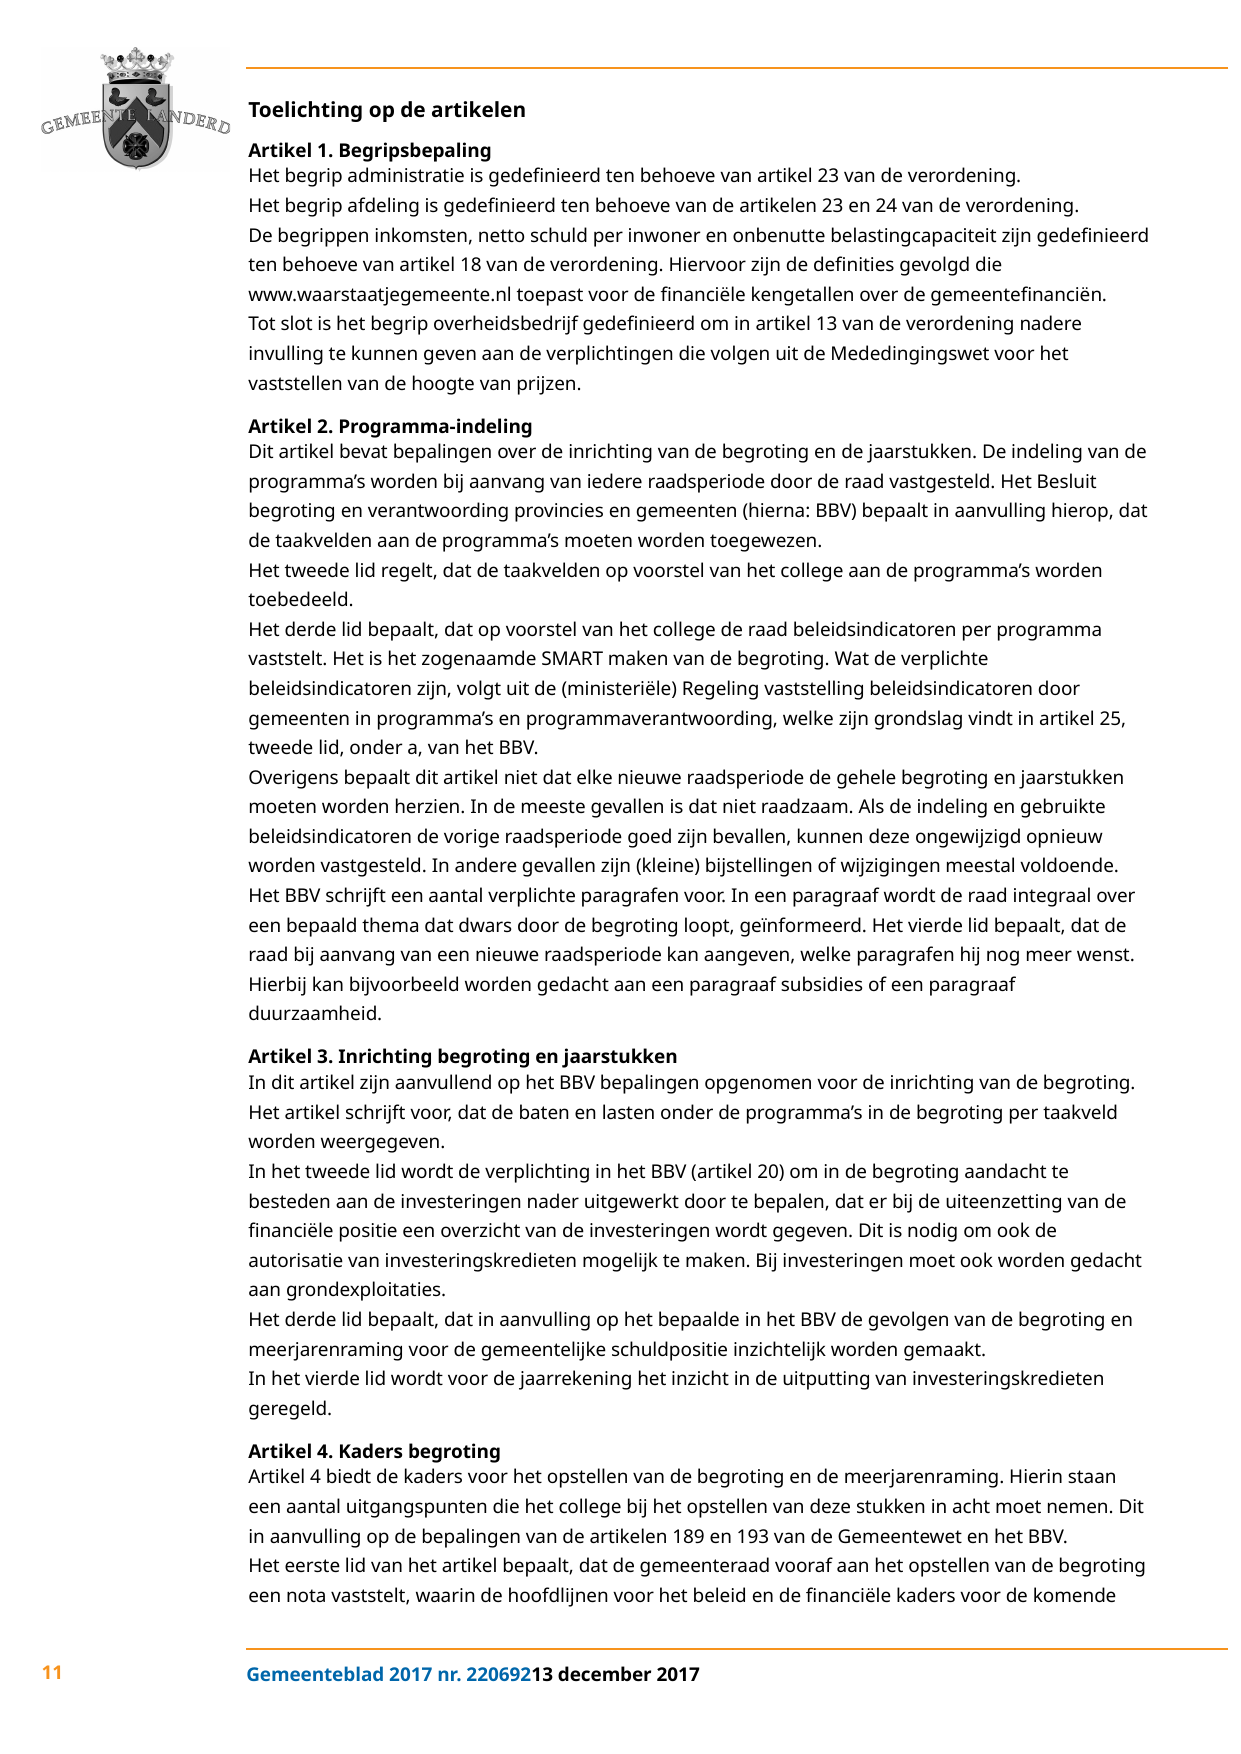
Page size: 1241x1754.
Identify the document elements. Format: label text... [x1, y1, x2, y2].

text Het BBV schrijft een aantal verplichte paragrafen voor. In een paragraaf wordt de raad integraal over een bepaald thema dat dwars door de begroting loopt, geïnformeerd. Het vierde lid bepaalt, dat de raad bij aanvang van een nieuwe raadsperiode kan aangeven, welke paragrafen hij nog meer wenst. Hierbij kan bijvoorbeeld worden gedacht aan een paragraaf subsidies of een paragraaf duurzaamheid. [248, 882, 1152, 1026]
text Het derde lid bepaalt, dat op voorstel van het college de raad beleidsindicatoren per programma vaststelt. Het is het zogenaamde SMART maken van de begroting. Wat de verplichte beleidsindicatoren zijn, volgt uit de (ministeriële) Regeling vaststelling beleidsindicatoren door gemeenten in programma’s en programmaverantwoording, welke zijn grondslag vindt in artikel 25, tweede lid, onder a, van het BBV. [248, 616, 1152, 760]
text De begrippen inkomsten, netto schuld per inwoner en onbenutte belastingcapaciteit zijn gedefinieerd ten behoeve van artikel 18 van de verordening. Hiervoor zijn de definities gevolgd die www.waarstaatjegemeente.nl toepast voor de financiële kengetallen over de gemeentefinanciën. [248, 222, 1152, 307]
text Tot slot is het begrip overheidsbedrijf gedefinieerd om in artikel 13 van de verordening nadere invulling te kunnen geven aan de verplichtingen die volgen uit de Mededingingswet voor het vaststellen van de hoogte van prijzen. [248, 311, 1152, 395]
text In het tweede lid wordt de verplichting in het BBV (artikel 20) om in de begroting aandacht te besteden aan de investeringen nader uitgewerkt door te bepalen, dat er bij de uiteenzetting van de financiële positie een overzicht van de investeringen wordt gegeven. Dit is nodig om ook de autorisatie van investeringskredieten mogelijk te maken. Bij investeringen moet ook worden gedacht aan grondexploitaties. [248, 1158, 1152, 1302]
text Het eerste lid van het artikel bepaalt, dat de gemeenteraad vooraf aan het opstellen van de begroting een nota vaststelt, waarin de hoofdlijnen voor het beleid en de financiële kaders voor de komende [248, 1552, 1152, 1608]
text Het begrip administratie is gedefinieerd ten behoeve van artikel 23 van de verordening. [248, 163, 1152, 188]
text Het begrip afdeling is gedefinieerd ten behoeve van de artikelen 23 en 24 van de verordening. [248, 192, 1152, 218]
text Artikel 4 biedt de kaders voor het opstellen van de begroting en de meerjarenraming. Hierin staan een aantal uitgangspunten die het college bij het opstellen van deze stukken in acht moet nemen. Dit in aanvulling op de bepalingen van de artikelen 189 en 193 van de Gemeentewet en het BBV. [248, 1464, 1152, 1549]
text Het derde lid bepaalt, dat in aanvulling op het bepaalde in het BBV de gevolgen van de begroting en meerjarenraming voor de gemeentelijke schuldpositie inzichtelijk worden gemaakt. [248, 1306, 1152, 1361]
text Artikel 3. Inrichting begroting en jaarstukken [248, 1044, 1152, 1069]
text Artikel 1. Begripsbepaling [248, 137, 1152, 163]
text Artikel 4. Kaders begroting [248, 1438, 1152, 1464]
text Artikel 2. Programma-indeling [248, 413, 1152, 438]
text Dit artikel bevat bepalingen over de inrichting van de begroting en de jaarstukken. De indeling van de programma’s worden bij aanvang van iedere raadsperiode door de raad vastgesteld. Het Besluit begroting en verantwoording provincies en gemeenten (hierna: BBV) bepaalt in aanvulling hierop, dat de taakvelden aan de programma’s moeten worden toegewezen. [248, 438, 1152, 553]
picture [41, 47, 231, 172]
text In dit artikel zijn aanvullend op het BBV bepalingen opgenomen voor de inrichting van de begroting. Het artikel schrijft voor, dat de baten en lasten onder de programma’s in de begroting per taakveld worden weergegeven. [248, 1069, 1152, 1154]
text Het tweede lid regelt, dat de taakvelden op voorstel van het college aan de programma’s worden toebedeeld. [248, 557, 1152, 612]
text Toelichting op de artikelen [248, 95, 1152, 123]
text Overigens bepaalt dit artikel niet dat elke nieuwe raadsperiode de gehele begroting en jaarstukken moeten worden herzien. In de meeste gevallen is dat niet raadzaam. Als de indeling en gebruikte beleidsindicatoren de vorige raadsperiode goed zijn bevallen, kunnen deze ongewijzigd opnieuw worden vastgesteld. In andere gevallen zijn (kleine) bijstellingen of wijzigingen meestal voldoende. [248, 764, 1152, 878]
text In het vierde lid wordt voor de jaarrekening het inzicht in de uitputting van investeringskredieten geregeld. [248, 1365, 1152, 1421]
